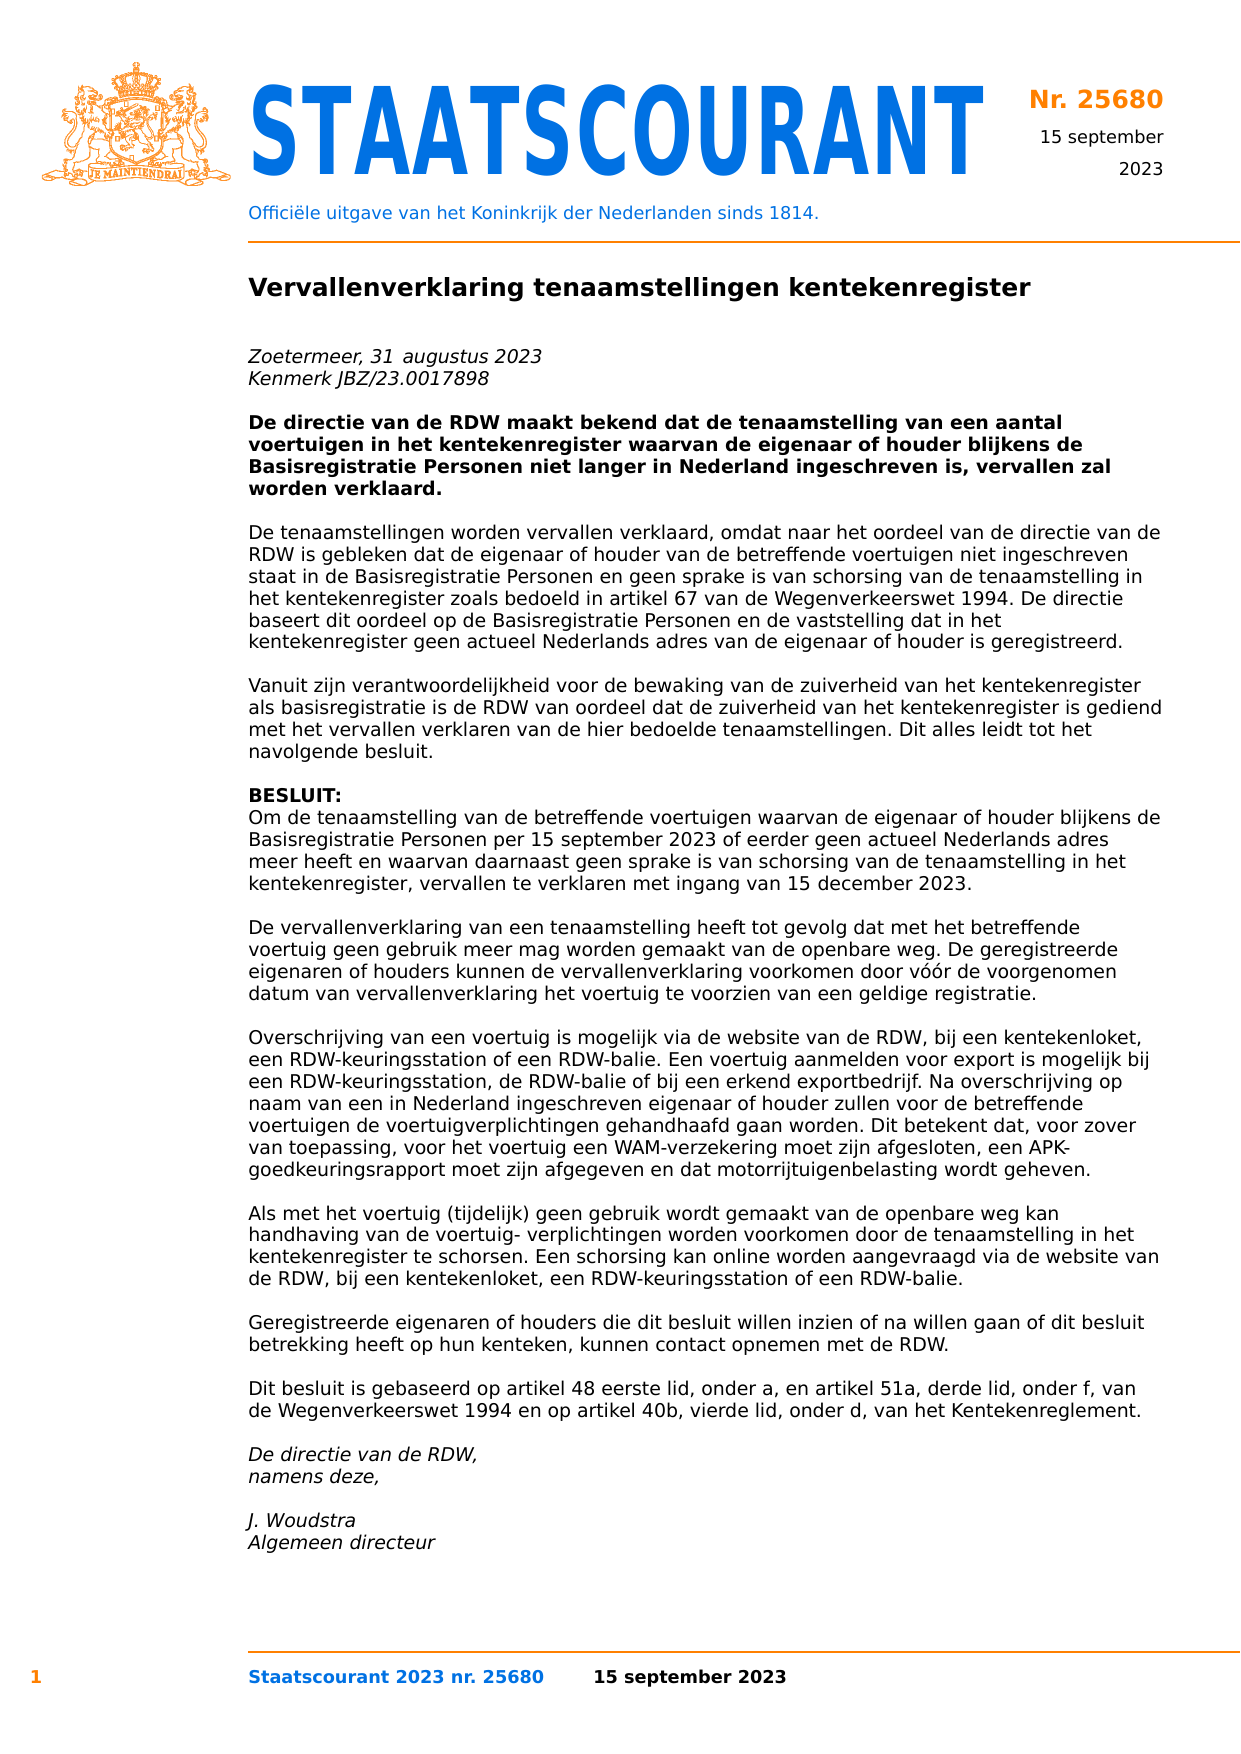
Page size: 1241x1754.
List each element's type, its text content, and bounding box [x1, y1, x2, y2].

table_cell 2023 [998, 153, 1240, 203]
picture [41, 62, 231, 186]
subtitle Vervallenverklaring tenaamstellingen kentekenregister [248, 273, 1163, 302]
table_header Nr. 25680 [998, 62, 1240, 121]
table_header STAATSCOURANT [248, 62, 998, 203]
text Geregistreerde eigenaren of houders die dit besluit willen inzien of na willen gaan of dit besluit betrekking heeft op hun kenteken, kunnen contact opnemen met de RDW. [248, 1312, 1163, 1356]
text De directie van de RDW, namens deze, J. Woudstra Algemeen directeur [248, 1444, 1163, 1554]
text Om de tenaamstelling van de betreffende voertuigen waarvan de eigenaar of houder blijkens de Basisregistratie Personen per 15 september 2023 of eerder geen actueel Nederlands adres meer heeft en waarvan daarnaast geen sprake is van schorsing van de tenaamstelling in het kentekenregister, vervallen te verklaren met ingang van 15 december 2023. [248, 807, 1163, 895]
text Dit besluit is gebaseerd op artikel 48 eerste lid, onder a, en artikel 51a, derde lid, onder f, van de Wegenverkeerswet 1994 en op artikel 40b, vierde lid, onder d, van het Kentekenreglement. [248, 1378, 1163, 1422]
text De tenaamstellingen worden vervallen verklaard, omdat naar het oordeel van de directie van de RDW is gebleken dat de eigenaar of houder van de betreffende voertuigen niet ingeschreven staat in de Basisregistratie Personen en geen sprake is van schorsing van de tenaamstelling in het kentekenregister zoals bedoeld in artikel 67 van de Wegenverkeerswet 1994. De directie baseert dit oordeel op de Basisregistratie Personen en de vaststelling dat in het kentekenregister geen actueel Nederlands adres van de eigenaar of houder is geregistreerd. [248, 522, 1163, 653]
text Als met het voertuig (tijdelijk) geen gebruik wordt gemaakt van de openbare weg kan handhaving van de voertuig- verplichtingen worden voorkomen door de tenaamstelling in het kentekenregister te schorsen. Een schorsing kan online worden aangevraagd via de website van de RDW, bij een kentekenloket, een RDW-keuringsstation of een RDW-balie. [248, 1202, 1163, 1290]
table_cell Officiële uitgave van het Koninkrijk der Nederlanden sinds 1814. [248, 203, 1240, 241]
table_header [25, 62, 248, 241]
table_cell 15 september [998, 121, 1240, 153]
text De vervallenverklaring van een tenaamstelling heeft tot gevolg dat met het betreffende voertuig geen gebruik meer mag worden gemaakt van de openbare weg. De geregistreerde eigenaren of houders kunnen de vervallenverklaring voorkomen door vóór de voorgenomen datum van vervallenverklaring het voertuig te voorzien van een geldige registratie. [248, 917, 1163, 1005]
text BESLUIT: [248, 785, 1163, 807]
text Vanuit zijn verantwoordelijkheid voor de bewaking van de zuiverheid van het kentekenregister als basisregistratie is de RDW van oordeel dat de zuiverheid van het kentekenregister is gediend met het vervallen verklaren van de hier bedoelde tenaamstellingen. Dit alles leidt tot het navolgende besluit. [248, 675, 1163, 763]
text Kenmerk JBZ/23.0017898 [248, 368, 1163, 390]
text De directie van de RDW maakt bekend dat de tenaamstelling van een aantal voertuigen in het kentekenregister waarvan de eigenaar of houder blijkens de Basisregistratie Personen niet langer in Nederland ingeschreven is, vervallen zal worden verklaard. [248, 412, 1163, 500]
text Zoetermeer, 31 augustus 2023 [248, 346, 1163, 368]
text Overschrijving van een voertuig is mogelijk via de website van de RDW, bij een kentekenloket, een RDW-keuringsstation of een RDW-balie. Een voertuig aanmelden voor export is mogelijk bij een RDW-keuringsstation, de RDW-balie of bij een erkend exportbedrijf. Na overschrijving op naam van een in Nederland ingeschreven eigenaar of houder zullen voor de betreffende voertuigen de voertuigverplichtingen gehandhaafd gaan worden. Dit betekent dat, voor zover van toepassing, voor het voertuig een WAM-verzekering moet zijn afgesloten, een APK- goedkeuringsrapport moet zijn afgegeven en dat motorrijtuigenbelasting wordt geheven. [248, 1027, 1163, 1181]
